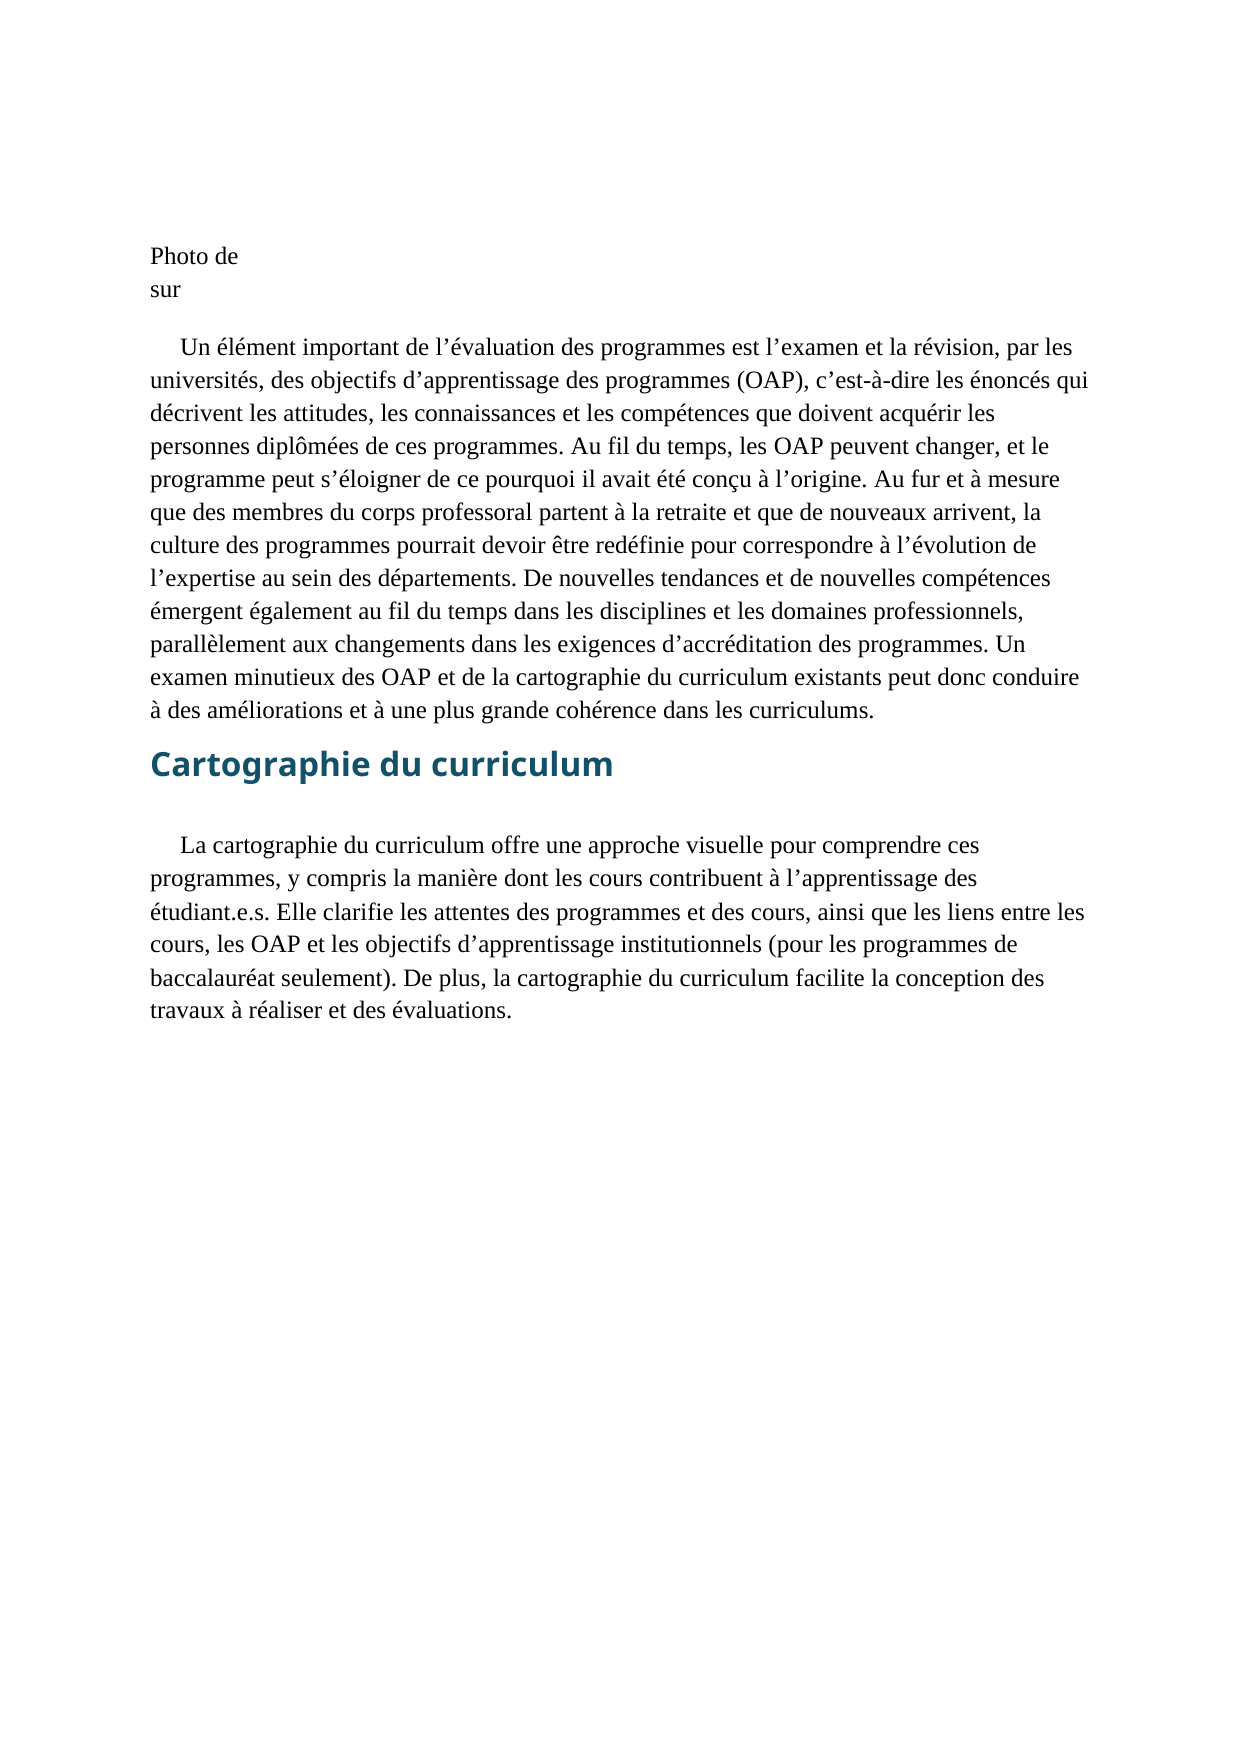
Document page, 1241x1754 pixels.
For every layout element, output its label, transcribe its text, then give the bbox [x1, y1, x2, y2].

subtitle Cartographie du curriculum [150, 741, 1090, 786]
text sur [150, 274, 1090, 303]
text La cartographie du curriculum offre une approche visuelle pour comprendre ces programmes, y compris la manière dont les cours contribuent à l’apprentissage des étudiant.e.s. Elle clarifie les attentes des programmes et des cours, ainsi que les liens entre les cours, les OAP et les objectifs d’apprentissage institutionnels (pour les programmes de baccalauréat seulement). De plus, la cartographie du curriculum facilite la conception des travaux à réaliser et des évaluations. [150, 831, 1090, 1024]
text Un élément important de l’évaluation des programmes est l’examen et la révision, par les universités, des objectifs d’apprentissage des programmes (OAP), c’est-à-dire les énoncés qui décrivent les attitudes, les connaissances et les compétences que doivent acquérir les personnes diplômées de ces programmes. Au fil du temps, les OAP peuvent changer, et le programme peut s’éloigner de ce pourquoi il avait été conçu à l’origine. Au fur et à mesure que des membres du corps professoral partent à la retraite et que de nouveaux arrivent, la culture des programmes pourrait devoir être redéfinie pour correspondre à l’évolution de l’expertise au sein des départements. De nouvelles tendances et de nouvelles compétences émergent également au fil du temps dans les disciplines et les domaines professionnels, parallèlement aux changements dans les exigences d’accréditation des programmes. Un examen minutieux des OAP et de la cartographie du curriculum existants peut donc conduire à des améliorations et à une plus grande cohérence dans les curriculums. [150, 332, 1090, 724]
text Photo de [150, 241, 1090, 270]
